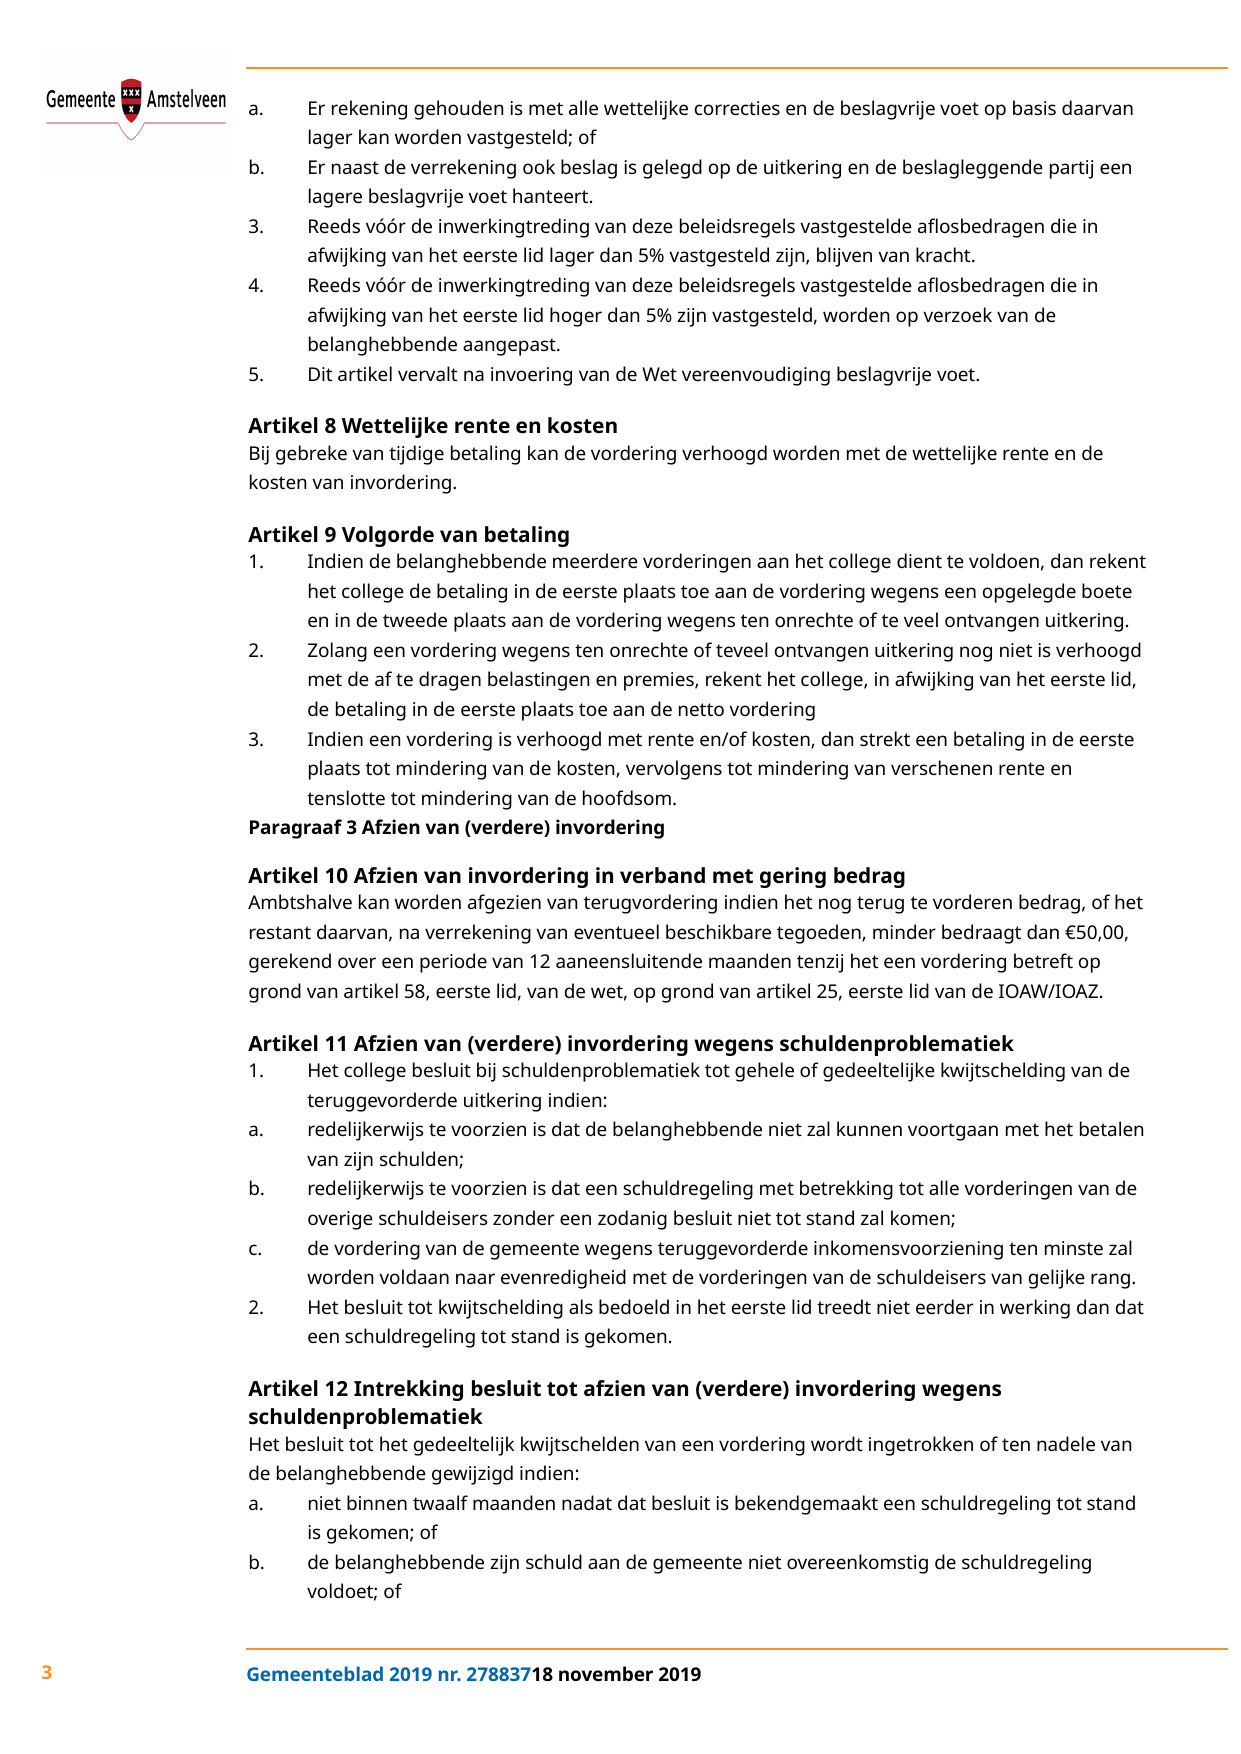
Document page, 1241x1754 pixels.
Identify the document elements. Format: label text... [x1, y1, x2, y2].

list redelijkerwijs te voorzien is dat de belanghebbende niet zal kunnen voortgaan met het betalen van zijn schulden; [248, 1116, 1152, 1172]
list Reeds vóór de inwerkingtreding van deze beleidsregels vastgestelde aflosbedragen die in afwijking van het eerste lid lager dan 5% vastgesteld zijn, blijven van kracht. [248, 213, 1152, 268]
text Artikel 12 Intrekking besluit tot afzien van (verdere) invordering wegens schuldenproblematiek [248, 1374, 1152, 1431]
list Reeds vóór de inwerkingtreding van deze beleidsregels vastgestelde aflosbedragen die in afwijking van het eerste lid hoger dan 5% zijn vastgesteld, worden op verzoek van de belanghebbende aangepast. [248, 272, 1152, 357]
list de vordering van de gemeente wegens teruggevorderde inkomensvoorziening ten minste zal worden voldaan naar evenredigheid met de vorderingen van de schuldeisers van gelijke rang. [248, 1235, 1152, 1290]
list niet binnen twaalf maanden nadat dat besluit is bekendgemaakt een schuldregeling tot stand is gekomen; of [248, 1490, 1152, 1545]
text Artikel 11 Afzien van (verdere) invordering wegens schuldenproblematiek [248, 1029, 1152, 1057]
text Het besluit tot het gedeeltelijk kwijtschelden van een vordering wordt ingetrokken of ten nadele van de belanghebbende gewijzigd indien: [248, 1431, 1152, 1486]
list Zolang een vordering wegens ten onrechte of teveel ontvangen uitkering nog niet is verhoogd met de af te dragen belastingen en premies, rekent het college, in afwijking van het eerste lid, de betaling in de eerste plaats toe aan de netto vordering [248, 637, 1152, 722]
list Dit artikel vervalt na invoering van de Wet vereenvoudiging beslagvrije voet. [248, 361, 1152, 387]
text Artikel 10 Afzien van invordering in verband met gering bedrag [248, 861, 1152, 889]
list Er rekening gehouden is met alle wettelijke correcties en de beslagvrije voet op basis daarvan lager kan worden vastgesteld; of [248, 95, 1152, 150]
text Paragraaf 3 Afzien van (verdere) invordering [248, 814, 1152, 840]
list Er naast de verrekening ook beslag is gelegd op de uitkering en de beslagleggende partij een lagere beslagvrije voet hanteert. [248, 154, 1152, 209]
list Indien een vordering is verhoogd met rente en/of kosten, dan strekt een betaling in de eerste plaats tot mindering van de kosten, vervolgens tot mindering van verschenen rente en tenslotte tot mindering van de hoofdsom. [248, 726, 1152, 811]
list Indien de belanghebbende meerdere vorderingen aan het college dient te voldoen, dan rekent het college de betaling in de eerste plaats toe aan de vordering wegens een opgelegde boete en in de tweede plaats aan de vordering wegens ten onrechte of te veel ontvangen uitkering. [248, 548, 1152, 633]
list Het college besluit bij schuldenproblematiek tot gehele of gedeeltelijke kwijtschelding van de teruggevorderde uitkering indien: [248, 1057, 1152, 1112]
text Bij gebreke van tijdige betaling kan de vordering verhoogd worden met de wettelijke rente en de kosten van invordering. [248, 440, 1152, 495]
list redelijkerwijs te voorzien is dat een schuldregeling met betrekking tot alle vorderingen van de overige schuldeisers zonder een zodanig besluit niet tot stand zal komen; [248, 1176, 1152, 1231]
text Artikel 9 Volgorde van betaling [248, 520, 1152, 548]
list Het besluit tot kwijtschelding als bedoeld in het eerste lid treedt niet eerder in werking dan dat een schuldregeling tot stand is gekomen. [248, 1294, 1152, 1349]
list de belanghebbende zijn schuld aan de gemeente niet overeenkomstig de schuldregeling voldoet; of [248, 1549, 1152, 1604]
text Ambtshalve kan worden afgezien van terugvordering indien het nog terug te vorderen bedrag, of het restant daarvan, na verrekening van eventueel beschikbare tegoeden, minder bedraagt dan €50,00, gerekend over een periode van 12 aaneensluitende maanden tenzij het een vordering betreft op grond van artikel 58, eerste lid, van de wet, op grond van artikel 25, eerste lid van de IOAW/IOAZ. [248, 889, 1152, 1004]
text Artikel 8 Wettelijke rente en kosten [248, 411, 1152, 440]
picture [41, 47, 231, 172]
